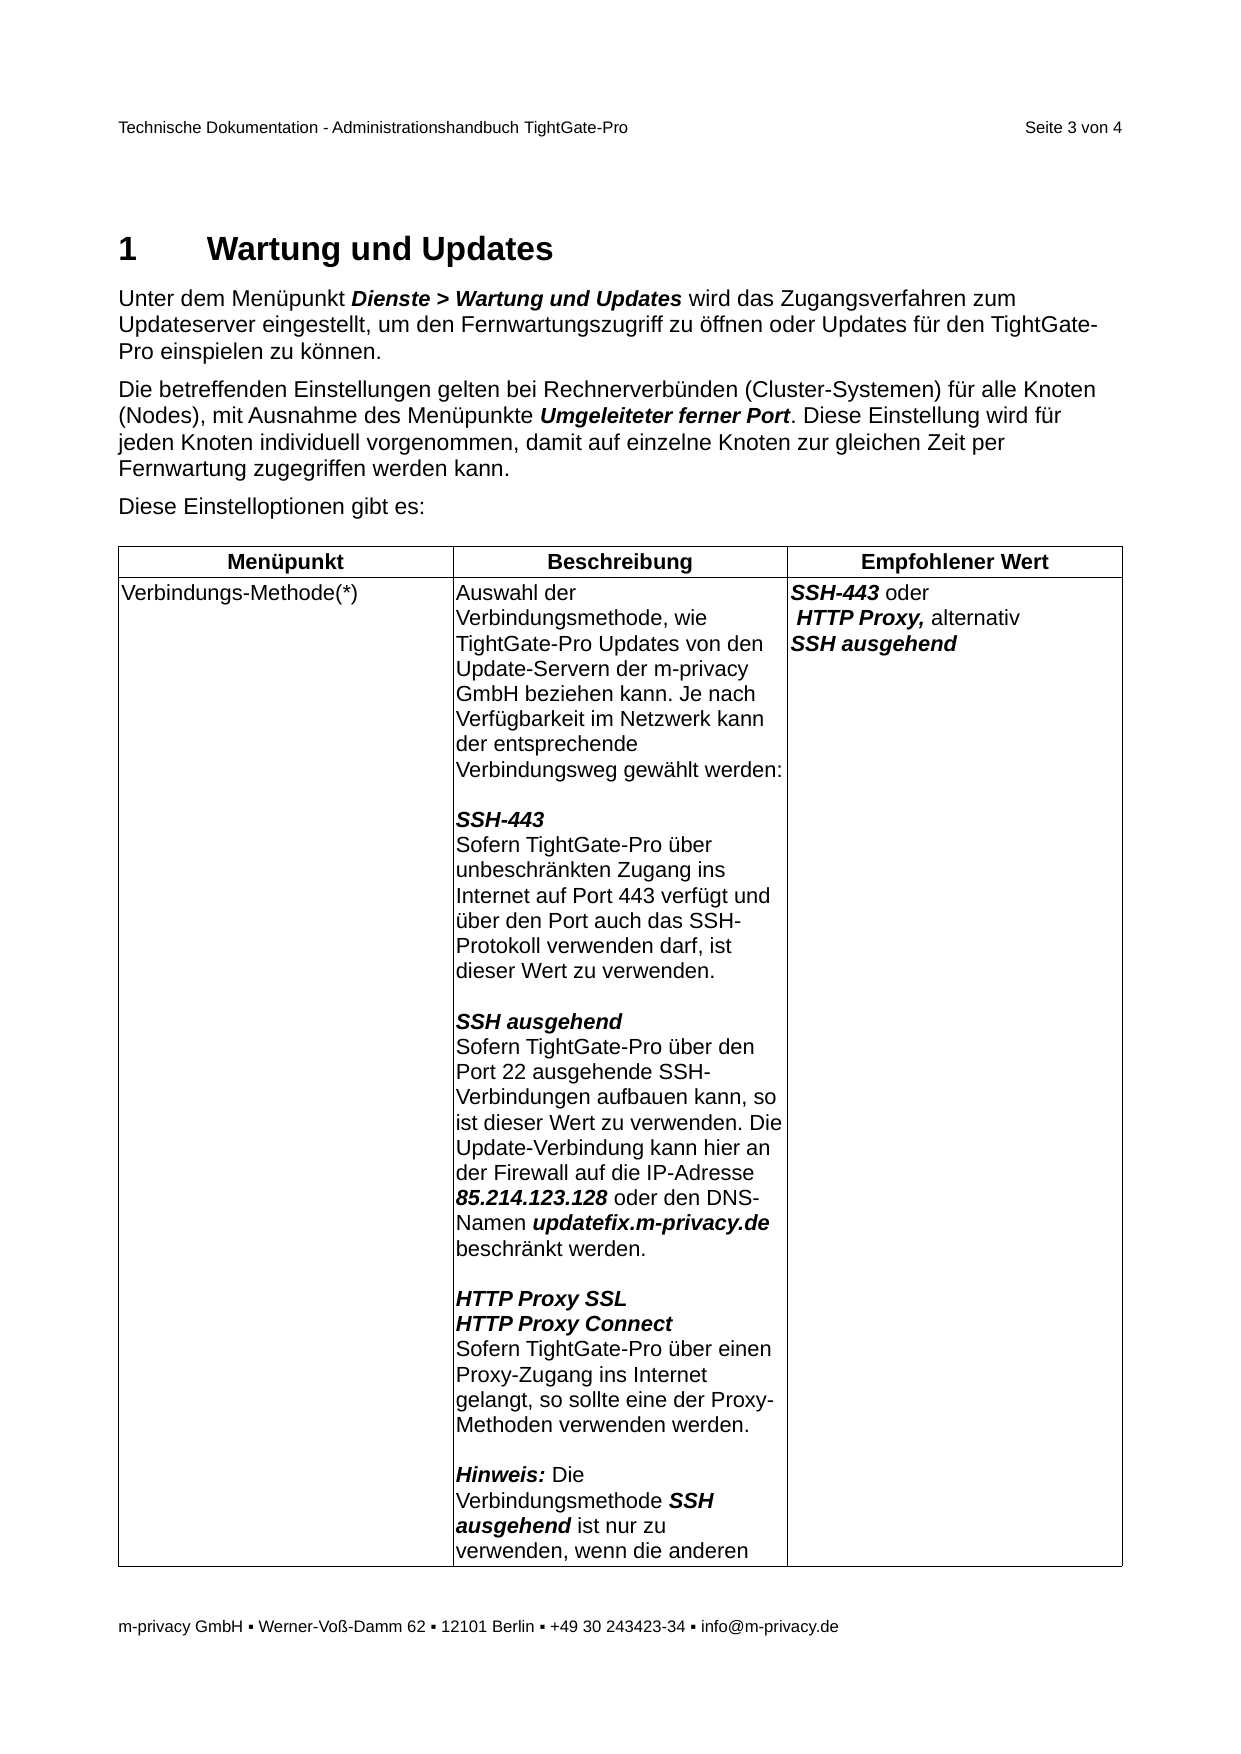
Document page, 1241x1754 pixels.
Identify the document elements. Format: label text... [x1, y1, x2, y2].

table_header Empfohlener Wert [788, 547, 1122, 577]
text Die betreffenden Einstellungen gelten bei Rechnerverbünden (Cluster-Systemen) für alle Knoten (Nodes), mit Ausnahme des Menüpunkte Umgeleiteter ferner Port. Diese Einstellung wird für jeden Knoten individuell vorgenommen, damit auf einzelne Knoten zur glei­chen Zeit per Fernwartung zugegriffen werden kann. [118, 376, 1122, 481]
subtitle Wartung und Updates [118, 228, 1122, 267]
table_header Beschreibung [454, 547, 787, 577]
text Unter dem Menüpunkt Dienste > Wartung und Updates wird das Zugangsverfahren zum Updateserver eingestellt, um den Fernwartungszugriff zu öffnen oder Updates für den TightGate-Pro einspielen zu können. [118, 285, 1122, 364]
table_cell Verbindungs-Methode(*) [119, 578, 453, 1566]
table_cell SSH-443 oder HTTP Proxy, alternativ SSH ausgehend [788, 578, 1122, 1566]
text Diese Einstelloptionen gibt es: [118, 493, 1122, 519]
table_cell Auswahl der Verbindungsmethode, wie TightGate-Pro Updates von den Update-Servern der m-privacy GmbH beziehen kann. Je nach Verfügbarkeit im Netzwerk kann der entsprechende Verbindungsweg gewählt werden: SSH-443 Sofern TightGate-Pro über unbeschränkten Zugang ins Internet auf Port 443 verfügt und über den Port auch das SSH-Protokoll verwenden darf, ist dieser Wert zu verwenden. SSH ausgehend Sofern TightGate-Pro über den Port 22 ausgehende SSH-Verbindungen aufbauen kann, so ist dieser Wert zu verwenden. Die Update-Verbindung kann hier an der Firewall auf die IP-Adresse 85.214.123.128 oder den DNS-Namen updatefix.m-privacy.de beschränkt werden. HTTP Proxy SSL HTTP Proxy Connect Sofern TightGate-Pro über einen Proxy-Zugang ins Internet gelangt, so sollte eine der Proxy-Methoden verwenden werden. Hinweis: Die Verbindungsmethode SSH ausgehend ist nur zu verwenden, wenn die anderen [454, 578, 787, 1566]
table_header Menüpunkt [119, 547, 453, 577]
